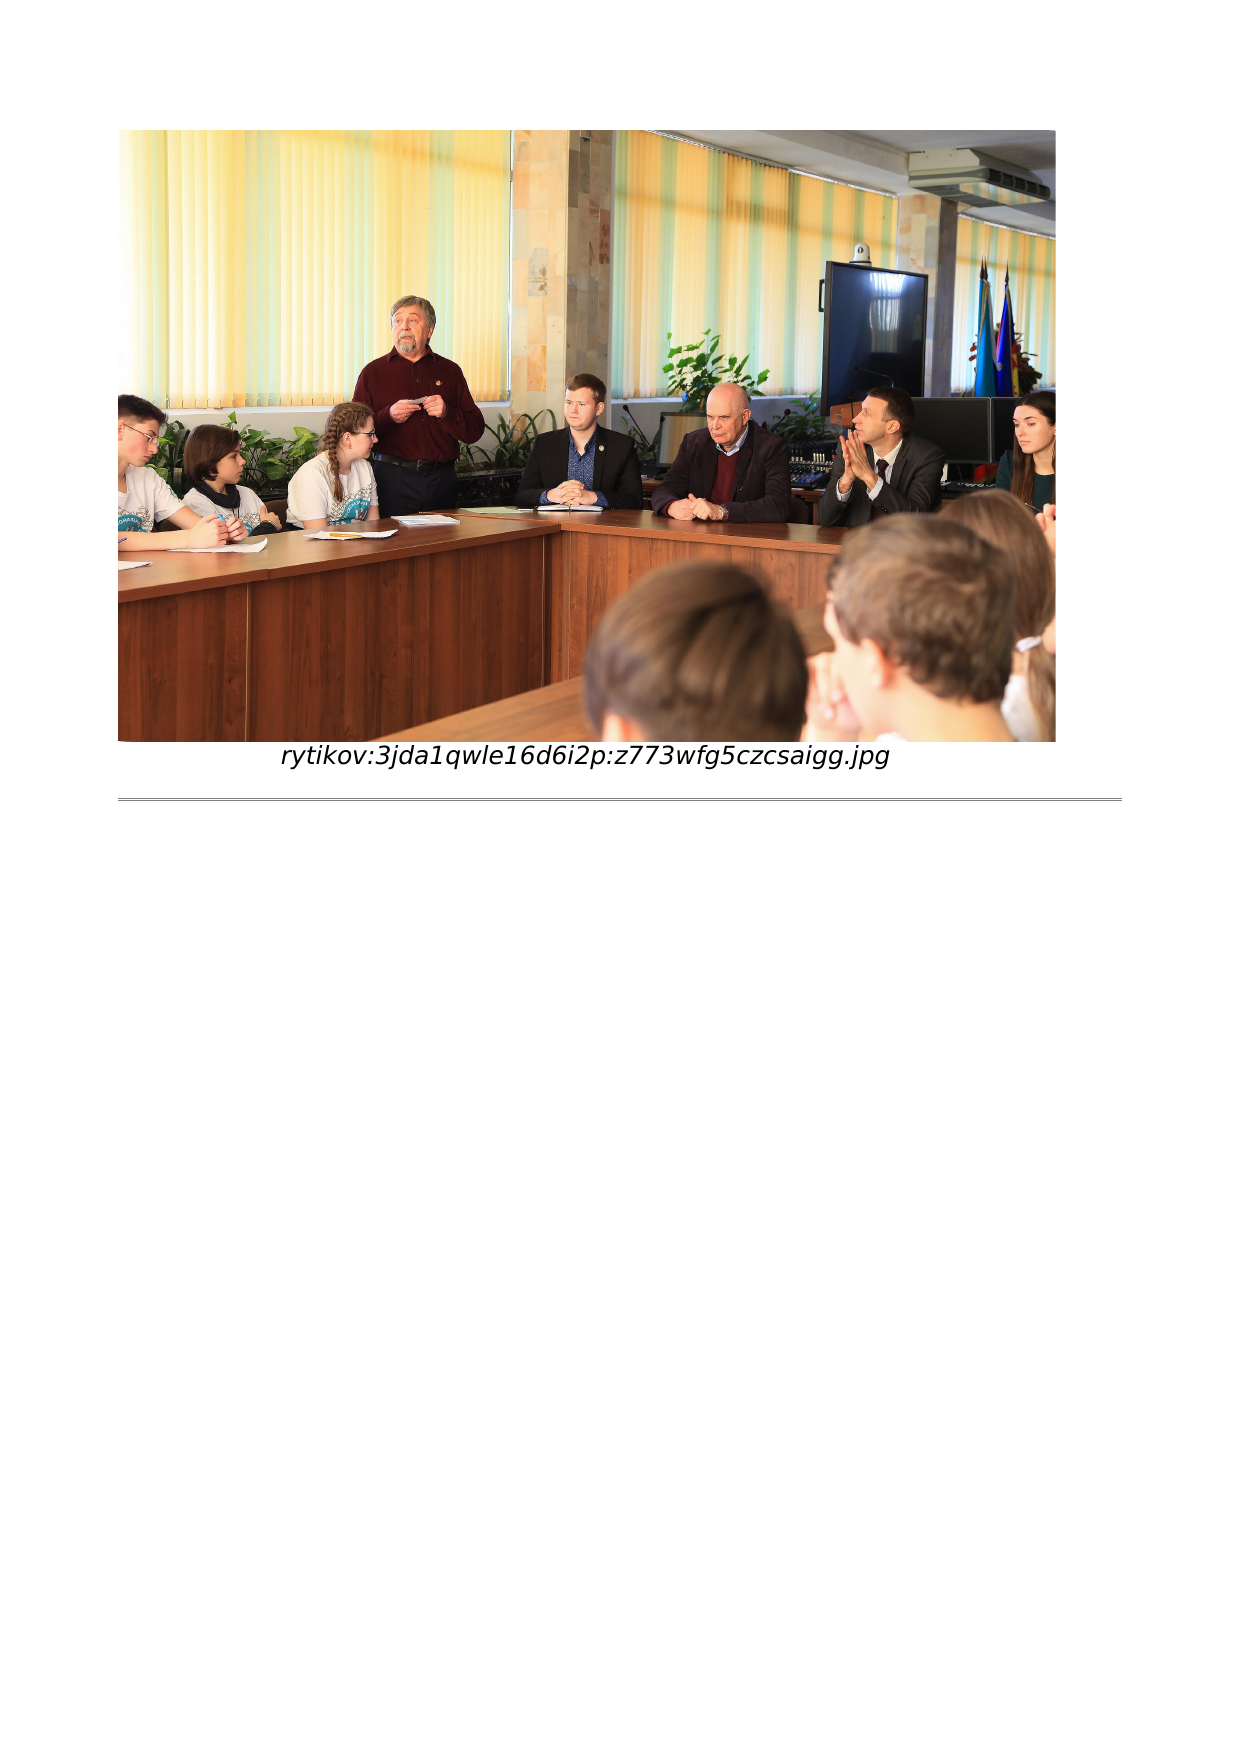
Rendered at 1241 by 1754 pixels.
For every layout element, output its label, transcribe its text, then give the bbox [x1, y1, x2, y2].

text rytikov:3jda1qwle16d6i2p:z773wfg5czcsaigg.jpg [118, 742, 1056, 771]
picture [118, 130, 1056, 742]
